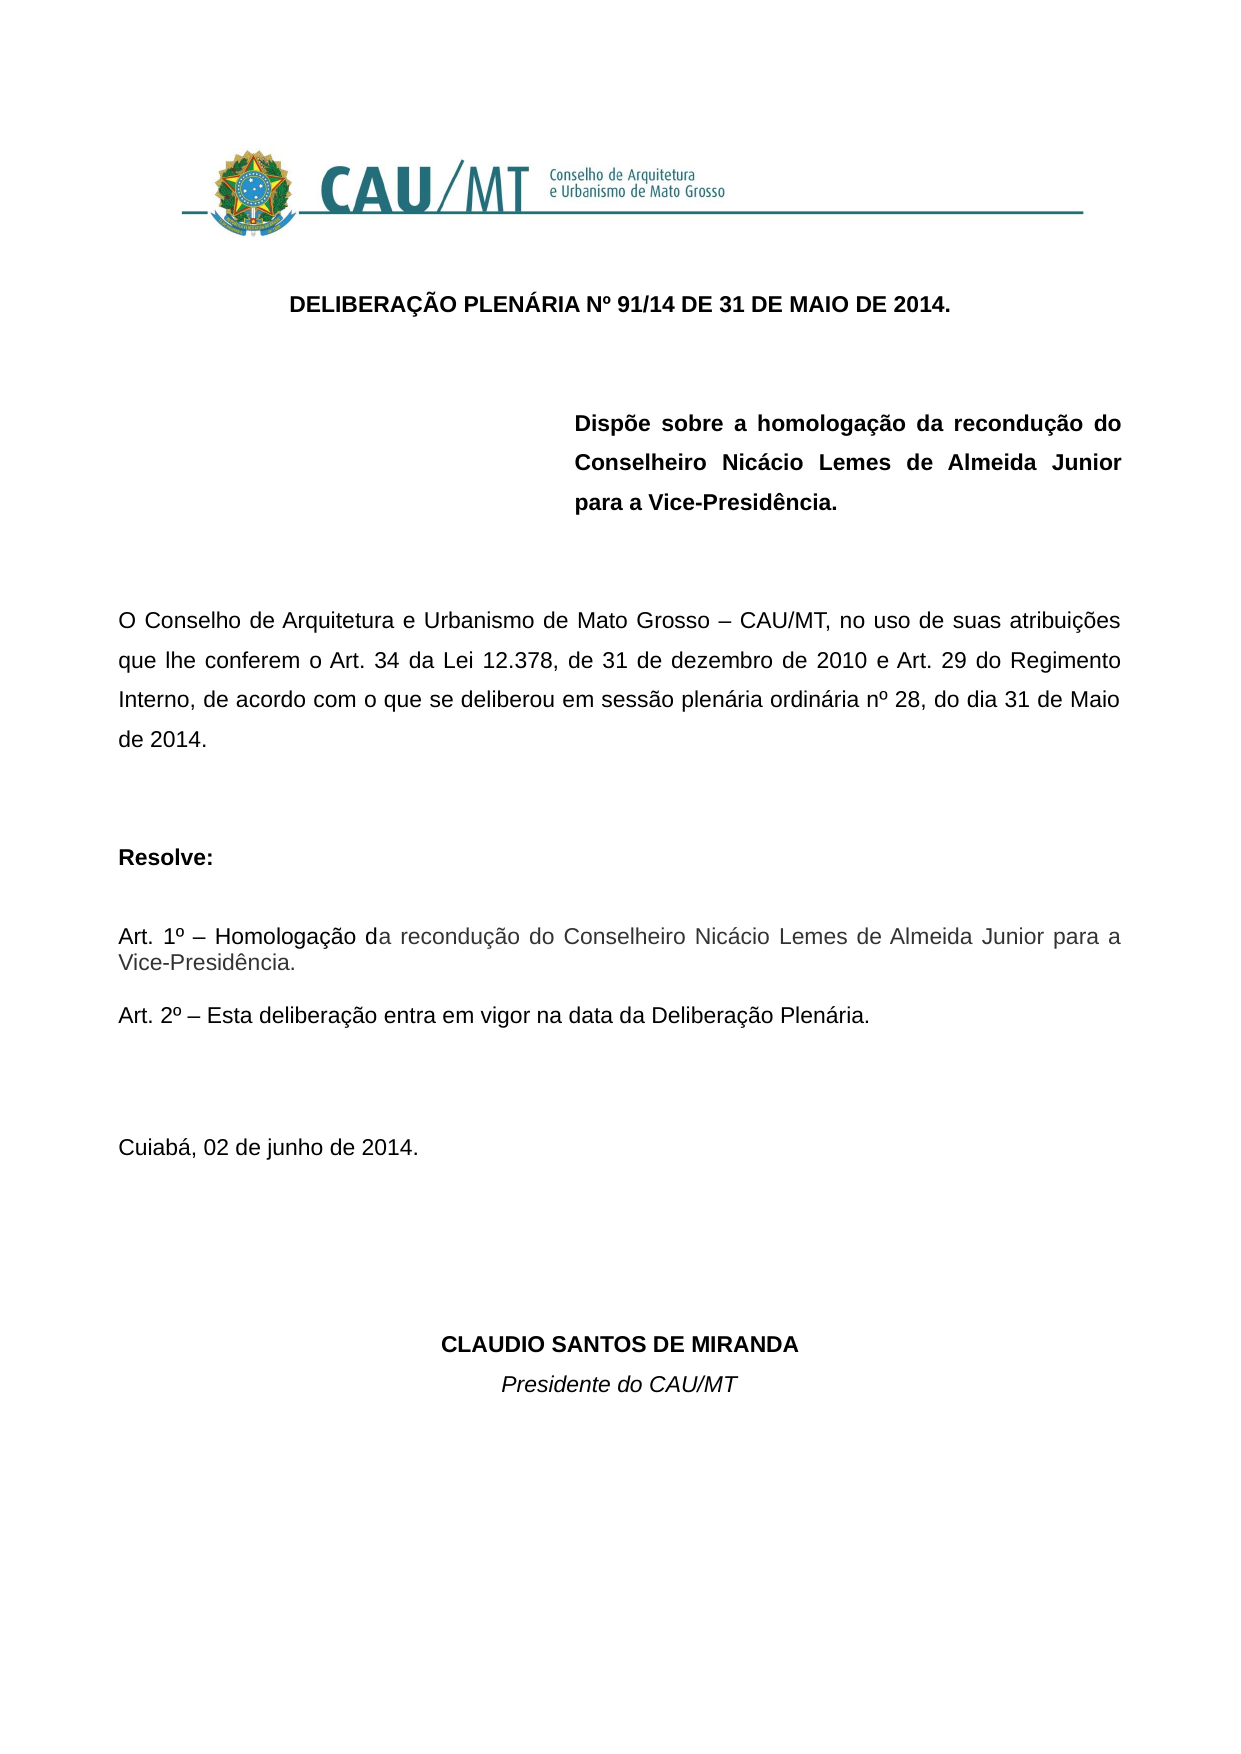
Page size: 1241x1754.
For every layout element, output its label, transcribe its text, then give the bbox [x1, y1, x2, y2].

text Presidente do CAU/MT [118, 1371, 1122, 1397]
text Dispõe sobre a homologação da recondução do Conselheiro Nicácio Lemes de Almeida Junior para a Vice-Presidência. [574, 410, 1122, 515]
text DELIBERAÇÃO PLENÁRIA Nº 91/14 DE 31 DE MAIO DE 2014. [118, 291, 1122, 318]
text CLAUDIO SANTOS DE MIRANDA [118, 1331, 1122, 1357]
picture [181, 148, 1084, 238]
text Cuiabá, 02 de junho de 2014. [118, 1134, 1122, 1160]
text Art. 1º – Homologação da recondução do Conselheiro Nicácio Lemes de Almeida Junior para a Vice-Presidência. [118, 923, 1122, 976]
text Art. 2º – Esta deliberação entra em vigor na data da Deliberação Plenária. [118, 1002, 1122, 1028]
text Resolve: [118, 844, 1122, 870]
text O Conselho de Arquitetura e Urbanismo de Mato Grosso – CAU/MT, no uso de suas atribuições que lhe conferem o Art. 34 da Lei 12.378, de 31 de dezembro de 2010 e Art. 29 do Regimento Interno, de acordo com o que se deliberou em sessão plenária ordinária nº 28, do dia 31 de Maio de 2014. [118, 607, 1122, 752]
